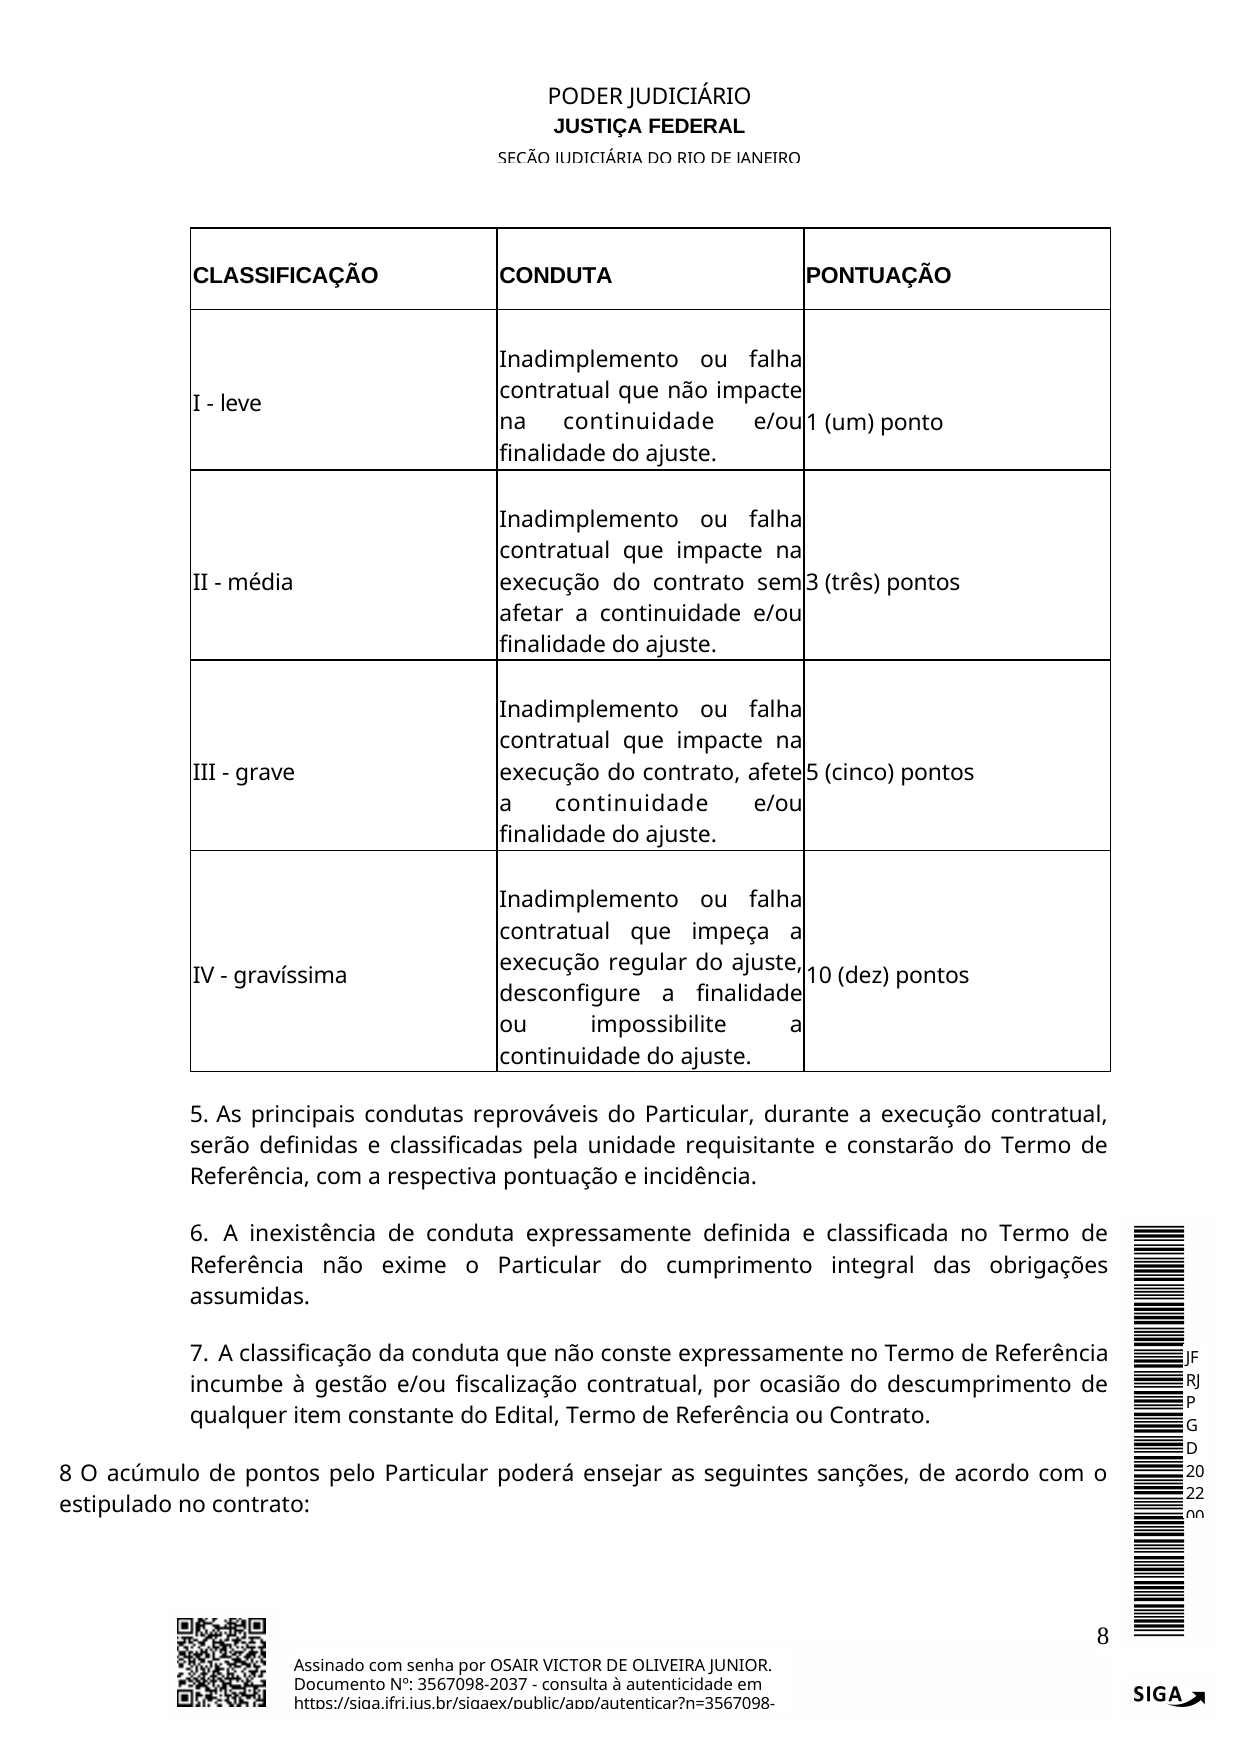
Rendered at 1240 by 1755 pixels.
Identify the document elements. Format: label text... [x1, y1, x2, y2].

table_cell 10 (dez) pontos [805, 851, 1110, 1071]
table_cell Inadimplemento ou falha contratual que impacte na execução do contrato sem afetar a continuidade e/ou finalidade do ajuste. [498, 471, 803, 659]
text JFRJPGD202200034A [1186, 1346, 1206, 1518]
table_header CONDUTA [498, 229, 803, 309]
table_cell Inadimplemento ou falha contratual que impeça a execução regular do ajuste, desconfigure a finalidade ou impossibilite a continuidade do ajuste. [498, 851, 803, 1071]
table_cell I - leve [191, 310, 496, 469]
table_cell 3 (três) pontos [805, 471, 1110, 659]
table_header CLASSIFICAÇÃO [191, 229, 496, 309]
list A inexistência de conduta expressamente definida e classificada no Termo de Referência não exime o Particular do cumprimento integral das obrigações assumidas. [189, 1217, 1109, 1311]
table_cell 5 (cinco) pontos [805, 661, 1110, 849]
table_cell Inadimplemento ou falha contratual que não impacte na continuidade e/ou finalidade do ajuste. [498, 310, 803, 469]
list O acúmulo de pontos pelo Particular poderá ensejar as seguintes sanções, de acordo com o estipulado no contrato: [59, 1457, 1109, 1519]
table_cell IV - gravíssima [191, 851, 496, 1071]
table_cell 1 (um) ponto [805, 310, 1110, 469]
table_header PONTUAÇÃO [805, 229, 1110, 309]
list As principais condutas reprováveis do Particular, durante a execução contratual, serão definidas e classificadas pela unidade requisitante e constarão do Termo de Referência, com a respectiva pontuação e incidência. [189, 1097, 1109, 1191]
table_cell Inadimplemento ou falha contratual que impacte na execução do contrato, afete a continuidade e/ou finalidade do ajuste. [498, 661, 803, 849]
table_cell III - grave [191, 661, 496, 849]
list A classificação da conduta que não conste expressamente no Termo de Referência incumbe à gestão e/ou fiscalização contratual, por ocasião do descumprimento de qualquer item constante do Edital, Termo de Referência ou Contrato. [189, 1337, 1109, 1431]
table_cell II - média [191, 471, 496, 659]
